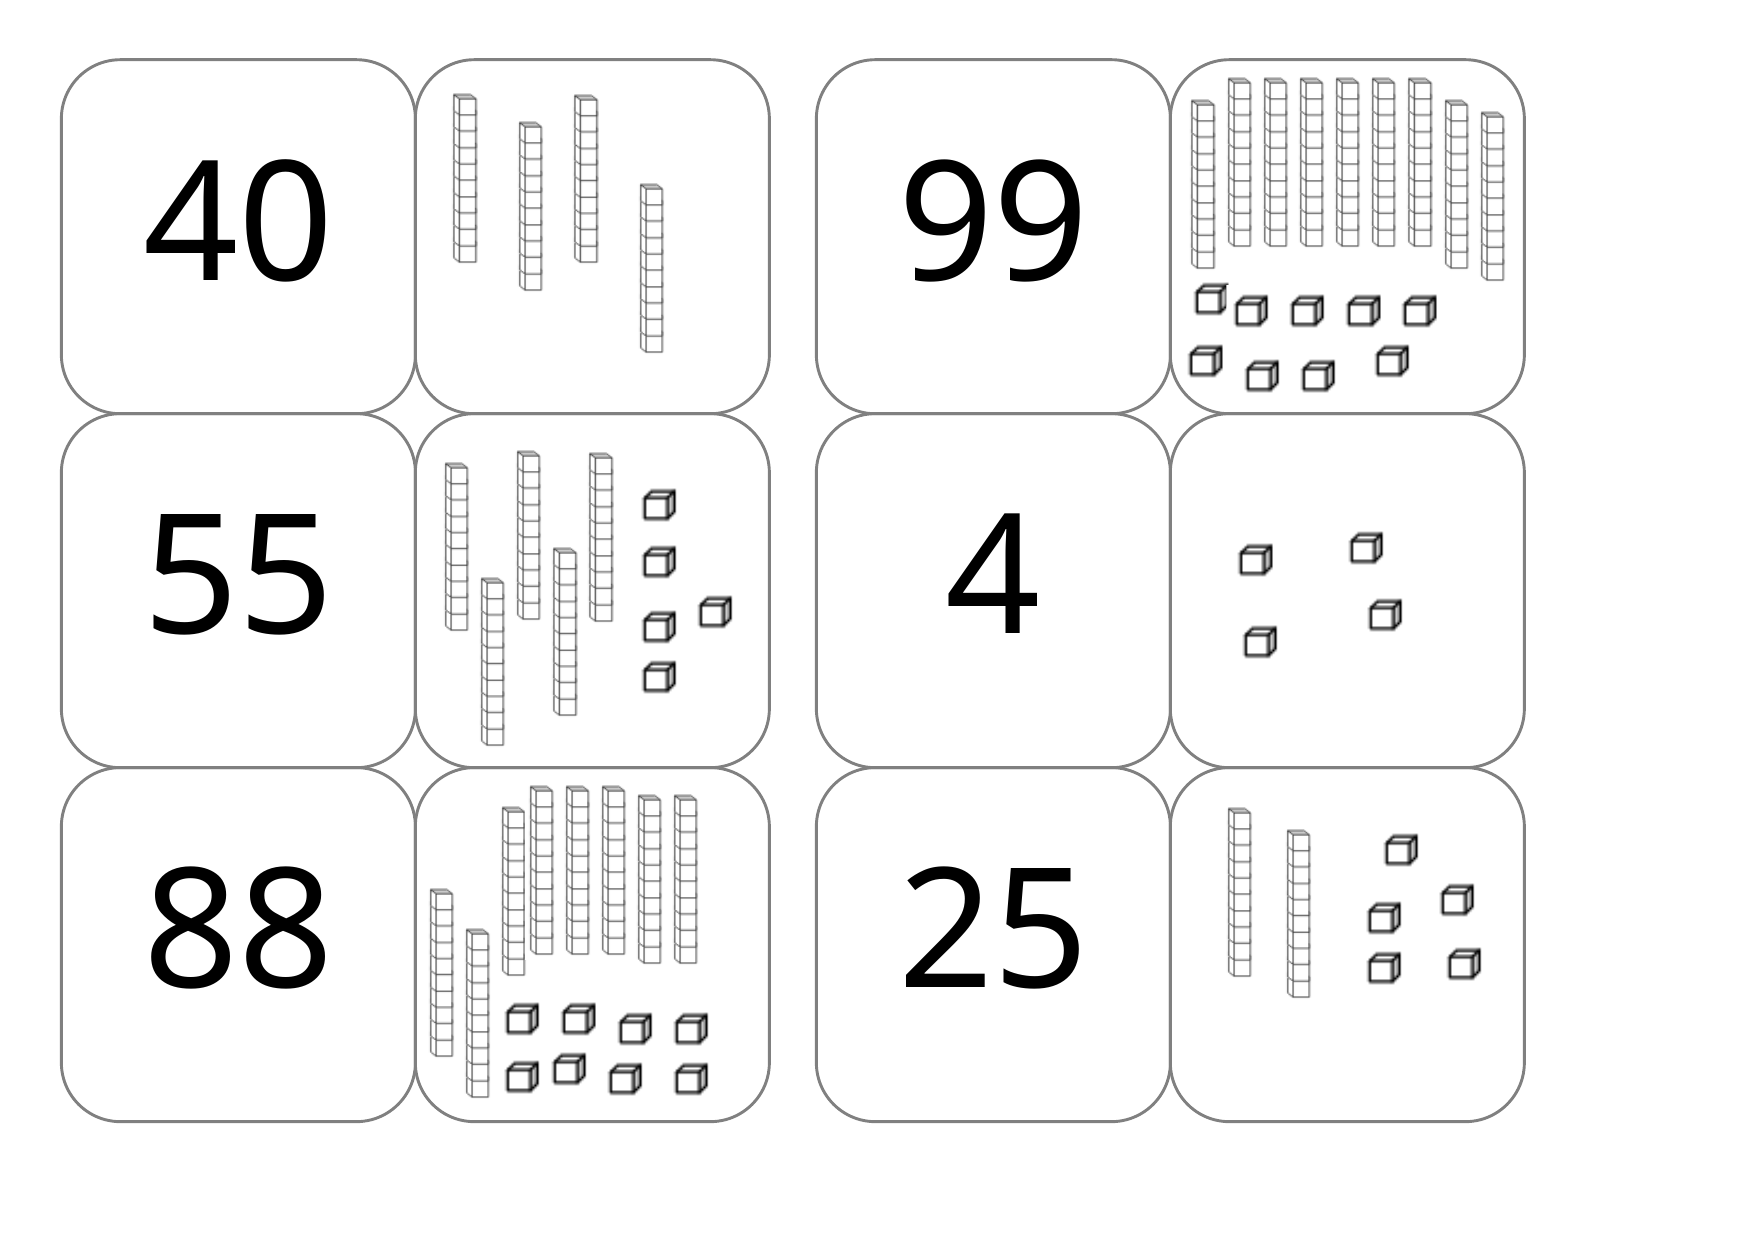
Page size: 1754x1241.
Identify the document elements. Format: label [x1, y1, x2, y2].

picture [448, 87, 486, 268]
picture [1359, 892, 1416, 993]
picture [1282, 823, 1319, 1003]
picture [569, 88, 607, 268]
picture [1223, 801, 1260, 982]
picture [1439, 938, 1496, 989]
picture [440, 444, 622, 751]
picture [635, 177, 672, 358]
picture [634, 536, 747, 702]
picture [1360, 589, 1417, 640]
picture [1230, 534, 1288, 585]
picture [1235, 617, 1292, 667]
picture [425, 779, 723, 1104]
picture [514, 115, 551, 296]
picture [1181, 71, 1513, 401]
picture [1376, 824, 1489, 925]
picture [634, 479, 691, 530]
picture [1341, 523, 1398, 573]
